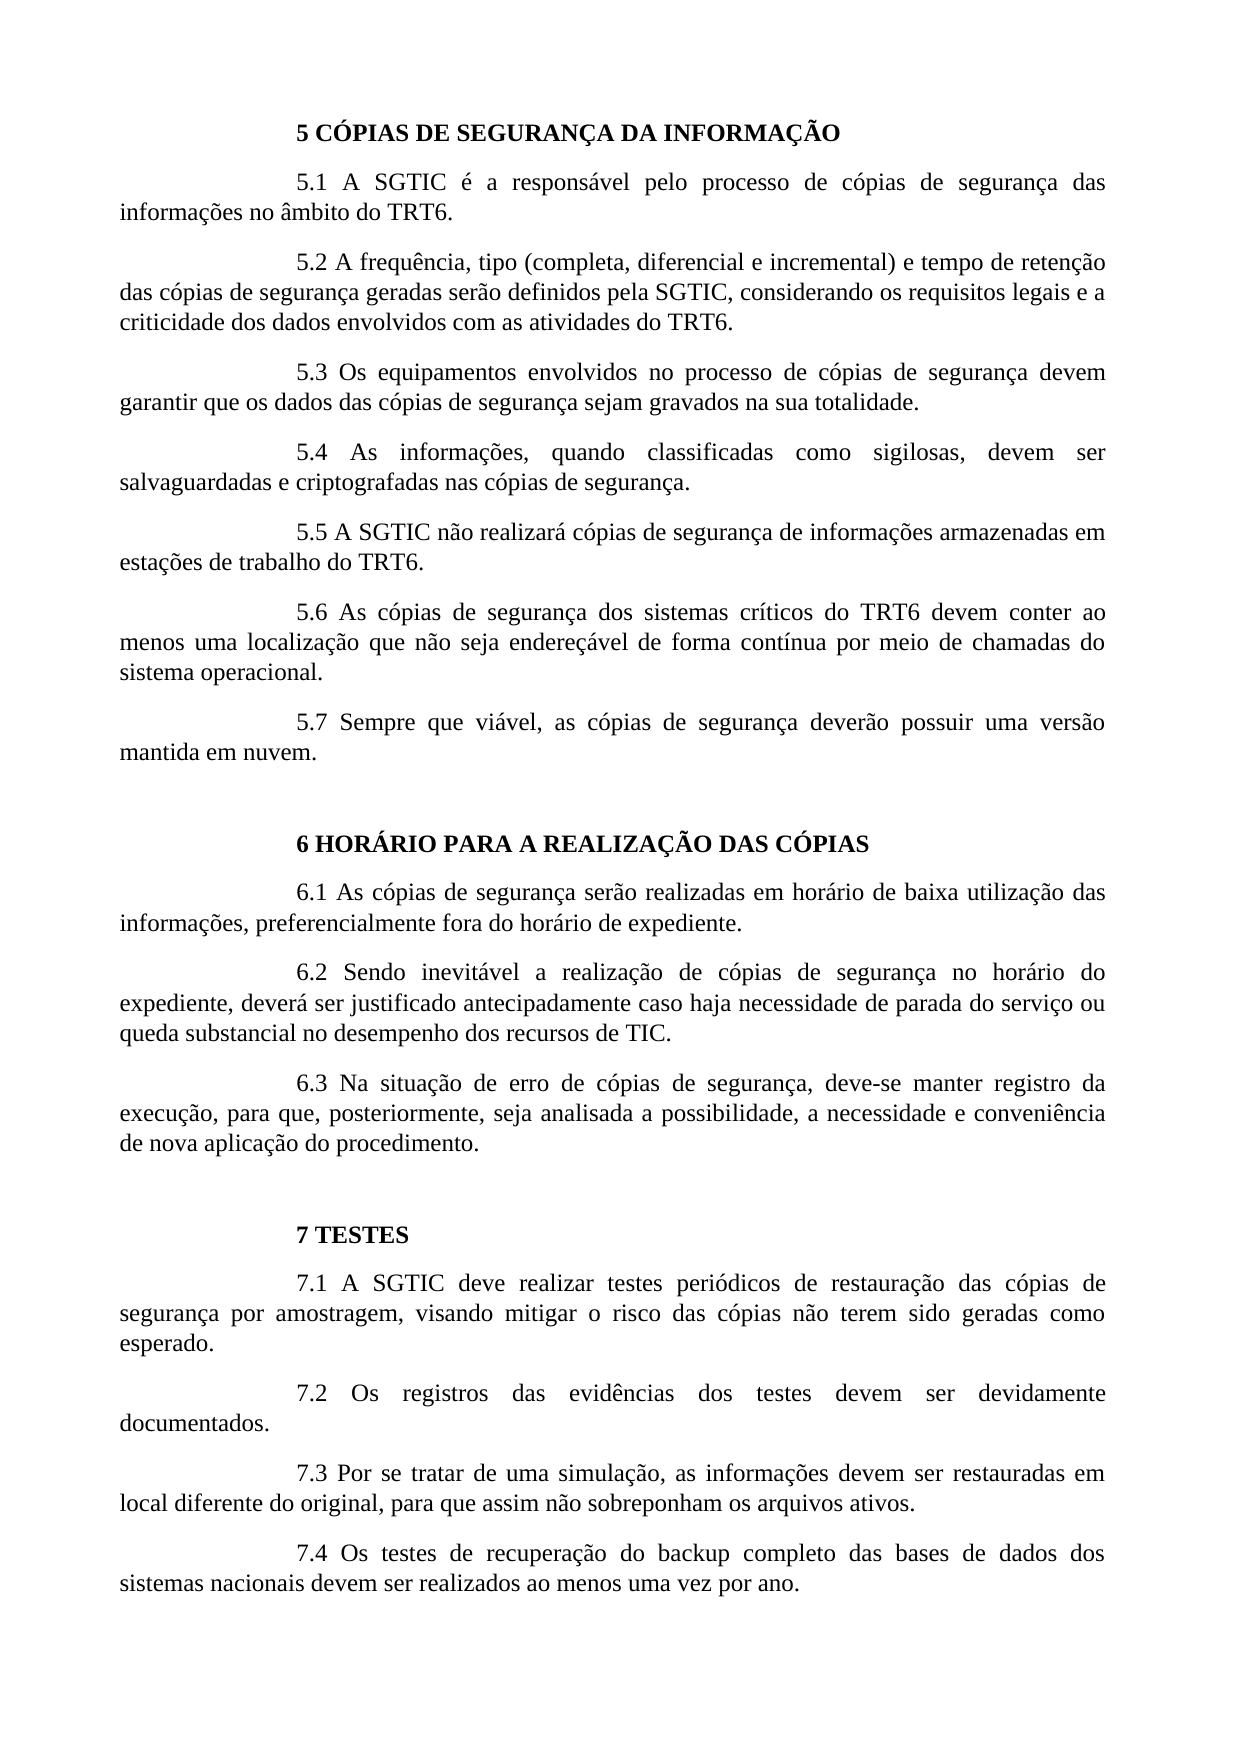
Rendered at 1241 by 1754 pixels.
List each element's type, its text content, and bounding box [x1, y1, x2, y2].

text 5.7 Sempre que viável, as cópias de segurança deverão possuir uma versão mantida em nuvem. [119, 707, 1107, 766]
text 5.6 As cópias de segurança dos sistemas críticos do TRT6 devem conter ao menos uma localização que não seja endereçável de forma contínua por meio de chamadas do sistema operacional. [119, 597, 1107, 686]
text 7.2 Os registros das evidências dos testes devem ser devidamente documentados. [119, 1378, 1107, 1437]
text 6.3 Na situação de erro de cópias de segurança, deve-se manter registro da execução, para que, posteriormente, seja analisada a possibilidade, a necessidade e conveniência de nova aplicação do procedimento. [119, 1068, 1107, 1157]
text 5.5 A SGTIC não realizará cópias de segurança de informações armazenadas em estações de trabalho do TRT6. [119, 517, 1107, 576]
text 6.1 As cópias de segurança serão realizadas em horário de baixa utilização das informações, preferencialmente fora do horário de expediente. [119, 877, 1107, 936]
text 7.1 A SGTIC deve realizar testes periódicos de restauração das cópias de segurança por amostragem, visando mitigar o risco das cópias não terem sido geradas como esperado. [119, 1268, 1107, 1357]
text 6.2 Sendo inevitável a realização de cópias de segurança no horário do expediente, deverá ser justificado antecipadamente caso haja necessidade de parada do serviço ou queda substancial no desempenho dos recursos de TIC. [119, 957, 1107, 1046]
text 5.4 As informações, quando classificadas como sigilosas, devem ser salvaguardadas e criptografadas nas cópias de segurança. [119, 437, 1107, 496]
text 5.3 Os equipamentos envolvidos no processo de cópias de segurança devem garantir que os dados das cópias de segurança sejam gravados na sua totalidade. [119, 357, 1107, 416]
text 5.1 A SGTIC é a responsável pelo processo de cópias de segurança das informações no âmbito do TRT6. [119, 167, 1107, 226]
text 5.2 A frequência, tipo (completa, diferencial e incremental) e tempo de retenção das cópias de segurança geradas serão definidos pela SGTIC, considerando os requisitos legais e a criticidade dos dados envolvidos com as atividades do TRT6. [119, 247, 1107, 336]
text 6 HORÁRIO PARA A REALIZAÇÃO DAS CÓPIAS [296, 829, 1122, 858]
text 7.4 Os testes de recuperação do backup completo das bases de dados dos sistemas nacionais devem ser realizados ao menos uma vez por ano. [119, 1538, 1107, 1597]
text 7.3 Por se tratar de uma simulação, as informações devem ser restauradas em local diferente do original, para que assim não sobreponham os arquivos ativos. [119, 1458, 1107, 1517]
text 5 CÓPIAS DE SEGURANÇA DA INFORMAÇÃO [296, 118, 1122, 147]
text 7 TESTES [296, 1220, 1122, 1248]
